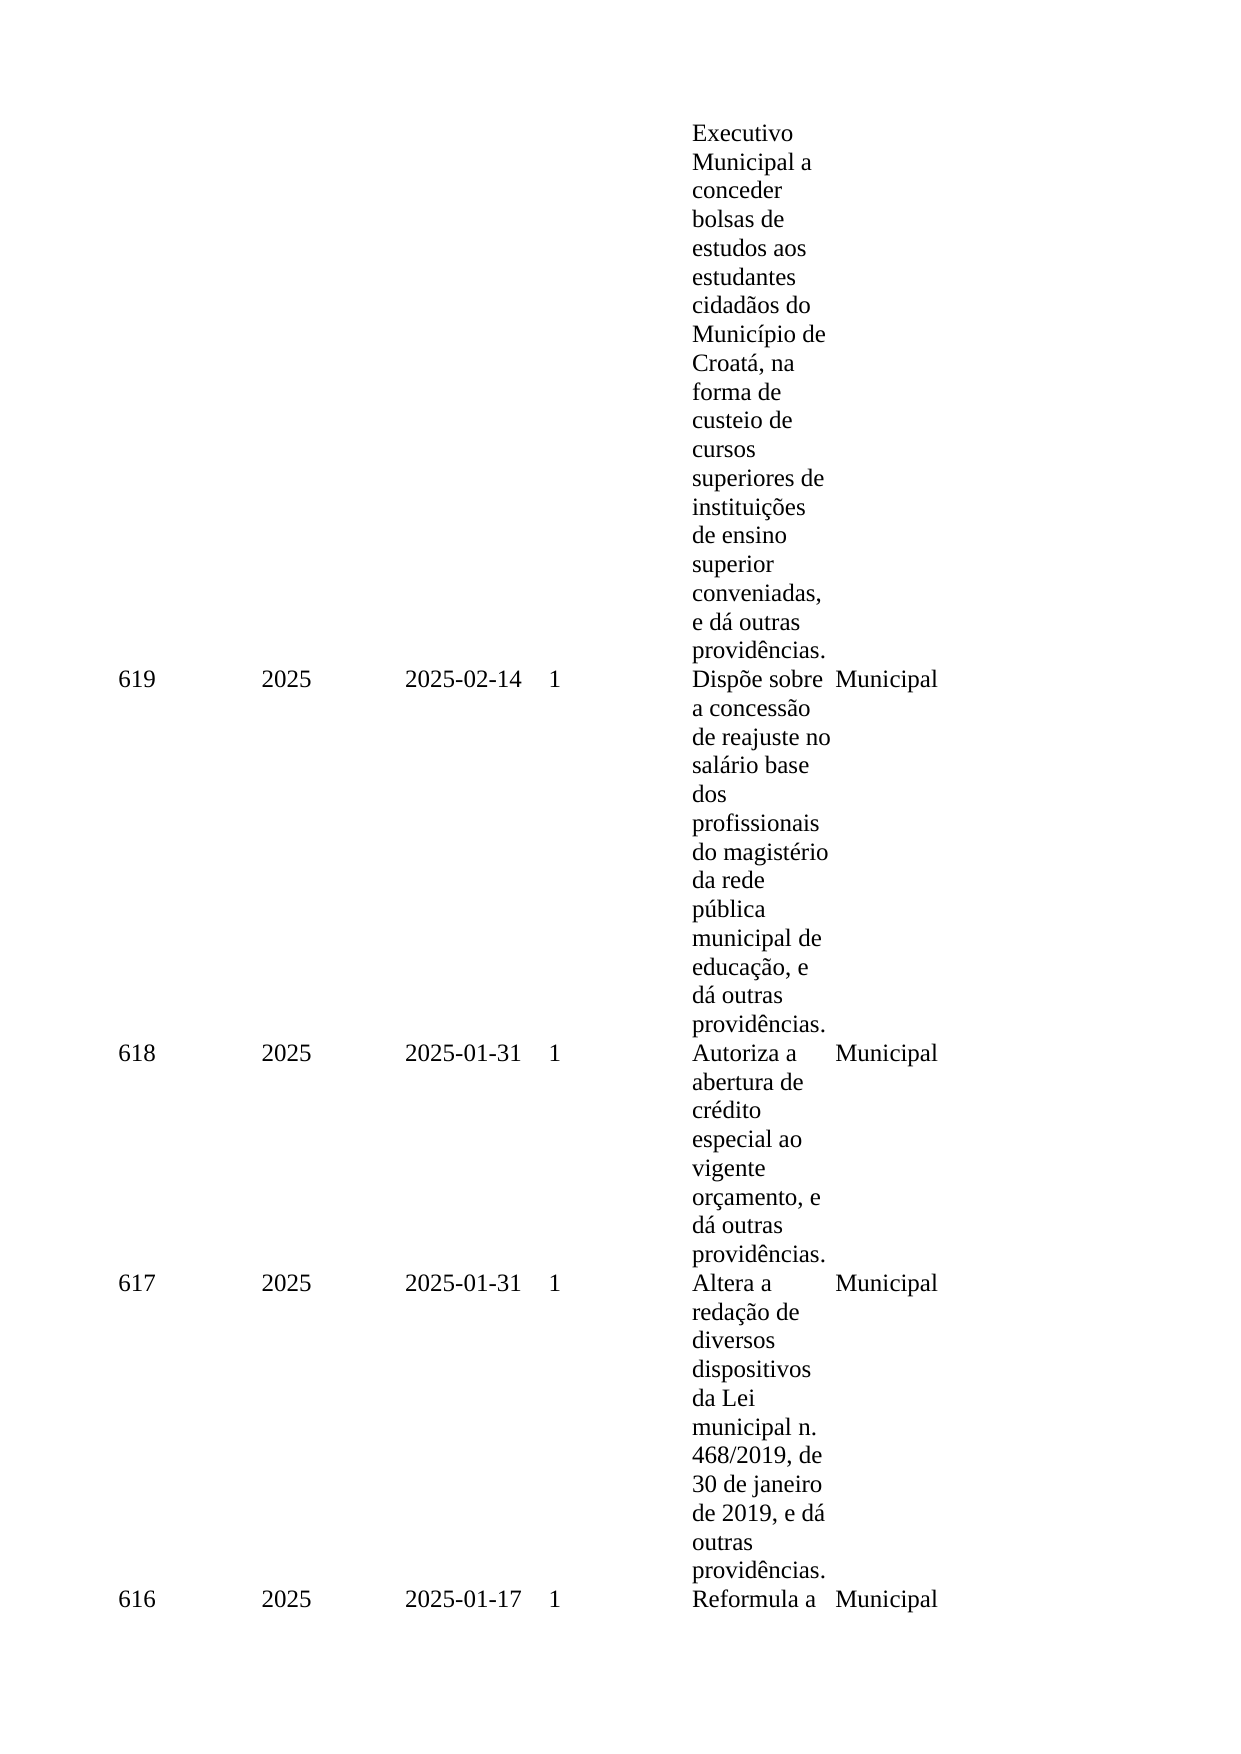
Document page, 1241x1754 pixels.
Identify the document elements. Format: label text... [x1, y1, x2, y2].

table_cell 1 [548, 1584, 692, 1613]
table_cell Municipal [835, 1038, 979, 1268]
table_cell [835, 118, 979, 664]
table_cell 2025 [261, 1584, 405, 1613]
table_cell Autoriza a abertura de crédito especial ao vigente orçamento, e dá outras providências. [692, 1038, 835, 1268]
table_cell Municipal [835, 664, 979, 1038]
table_cell [118, 118, 261, 664]
table_cell 2025 [261, 1268, 405, 1584]
table_cell 2025-01-31 [405, 1268, 548, 1584]
table_cell 618 [118, 1038, 261, 1268]
table_cell 2025-02-14 [405, 664, 548, 1038]
table_cell Municipal [835, 1584, 979, 1613]
table_cell [979, 1584, 1122, 1613]
table_cell Municipal [835, 1268, 979, 1584]
table_cell [979, 1268, 1122, 1584]
table_cell 2025-01-17 [405, 1584, 548, 1613]
table_cell [979, 118, 1122, 664]
table_cell 619 [118, 664, 261, 1038]
table_cell 617 [118, 1268, 261, 1584]
table_cell [405, 118, 548, 664]
table_cell 2025 [261, 664, 405, 1038]
table_cell 1 [548, 1268, 692, 1584]
table_cell 1 [548, 664, 692, 1038]
table_cell Executivo Municipal a conceder bolsas de estudos aos estudantes cidadãos do Município de Croatá, na forma de custeio de cursos superiores de instituições de ensino superior conveniadas, e dá outras providências. [692, 118, 835, 664]
table_cell [979, 664, 1122, 1038]
table_cell [548, 118, 692, 664]
table_cell Dispõe sobre a concessão de reajuste no salário base dos profissionais do magistério da rede pública municipal de educação, e dá outras providências. [692, 664, 835, 1038]
table_cell 616 [118, 1584, 261, 1613]
table_cell 1 [548, 1038, 692, 1268]
table_cell 2025-01-31 [405, 1038, 548, 1268]
table_cell 2025 [261, 1038, 405, 1268]
table_cell Reformula a [692, 1584, 835, 1613]
table_cell Altera a redação de diversos dispositivos da Lei municipal n. 468/2019, de 30 de janeiro de 2019, e dá outras providências. [692, 1268, 835, 1584]
table_cell [261, 118, 405, 664]
table_cell [979, 1038, 1122, 1268]
